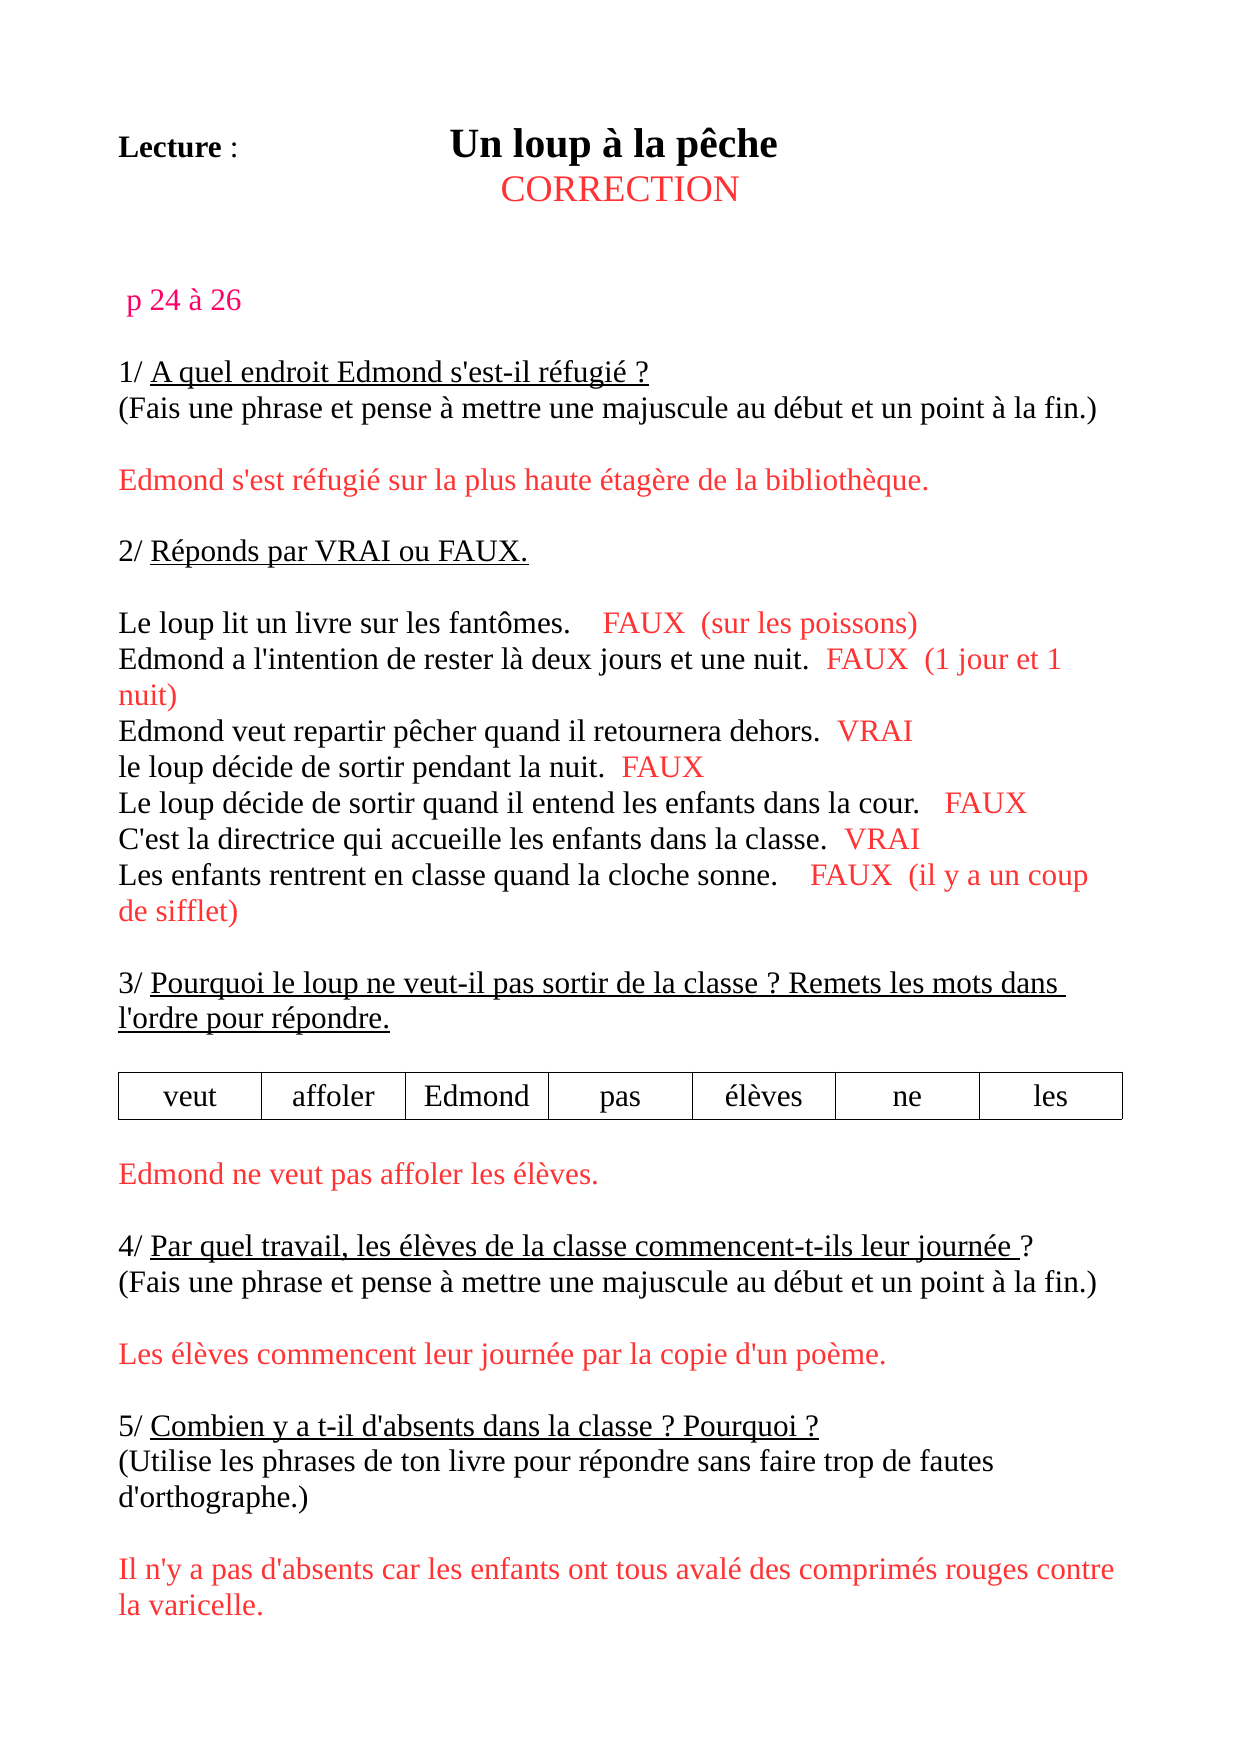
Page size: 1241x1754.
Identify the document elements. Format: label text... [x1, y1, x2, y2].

table_header affoler [262, 1073, 405, 1119]
text Le loup lit un livre sur les fantômes. FAUX (sur les poissons) [118, 604, 1122, 640]
text C'est la directrice qui accueille les enfants dans la classe. VRAI [118, 820, 1122, 856]
text 1/ A quel endroit Edmond s'est-il réfugié ? [118, 353, 1122, 389]
table_header Edmond [406, 1073, 548, 1119]
text Edmond veut repartir pêcher quand il retournera dehors. VRAI [118, 712, 1122, 748]
text Edmond a l'intention de rester là deux jours et une nuit. FAUX (1 jour et 1 nuit) [118, 640, 1122, 712]
table_header élèves [693, 1073, 835, 1119]
text 2/ Réponds par VRAI ou FAUX. [118, 533, 1122, 568]
text 5/ Combien y a t-il d'absents dans la classe ? Pourquoi ? [118, 1407, 1122, 1443]
text Edmond ne veut pas affoler les élèves. [118, 1155, 1122, 1191]
text Les enfants rentrent en classe quand la cloche sonne. FAUX (il y a un coup de sifflet) [118, 856, 1122, 928]
table_header ne [836, 1073, 979, 1119]
table_header pas [549, 1073, 692, 1119]
text Il n'y a pas d'absents car les enfants ont tous avalé des comprimés rouges contre la varicelle. [118, 1551, 1122, 1622]
text Lecture : Un loup à la pêche [118, 118, 1122, 166]
text 3/ Pourquoi le loup ne veut-il pas sortir de la classe ? Remets les mots dans l'ordre pour répondre. [118, 964, 1122, 1036]
text Les élèves commencent leur journée par la copie d'un poème. [118, 1335, 1122, 1371]
text p 24 à 26 [118, 281, 1122, 317]
text (Fais une phrase et pense à mettre une majuscule au début et un point à la fin.) [118, 1263, 1122, 1299]
text Le loup décide de sortir quand il entend les enfants dans la cour. FAUX [118, 784, 1122, 820]
text 4/ Par quel travail, les élèves de la classe commencent-t-ils leur journée ? [118, 1227, 1122, 1263]
table_header les [980, 1073, 1122, 1119]
text (Utilise les phrases de ton livre pour répondre sans faire trop de fautes d'orthographe.) [118, 1443, 1122, 1514]
table_header veut [119, 1073, 261, 1119]
text le loup décide de sortir pendant la nuit. FAUX [118, 748, 1122, 784]
text CORRECTION [118, 166, 1122, 209]
text (Fais une phrase et pense à mettre une majuscule au début et un point à la fin.) [118, 389, 1122, 425]
text Edmond s'est réfugié sur la plus haute étagère de la bibliothèque. [118, 461, 1122, 497]
